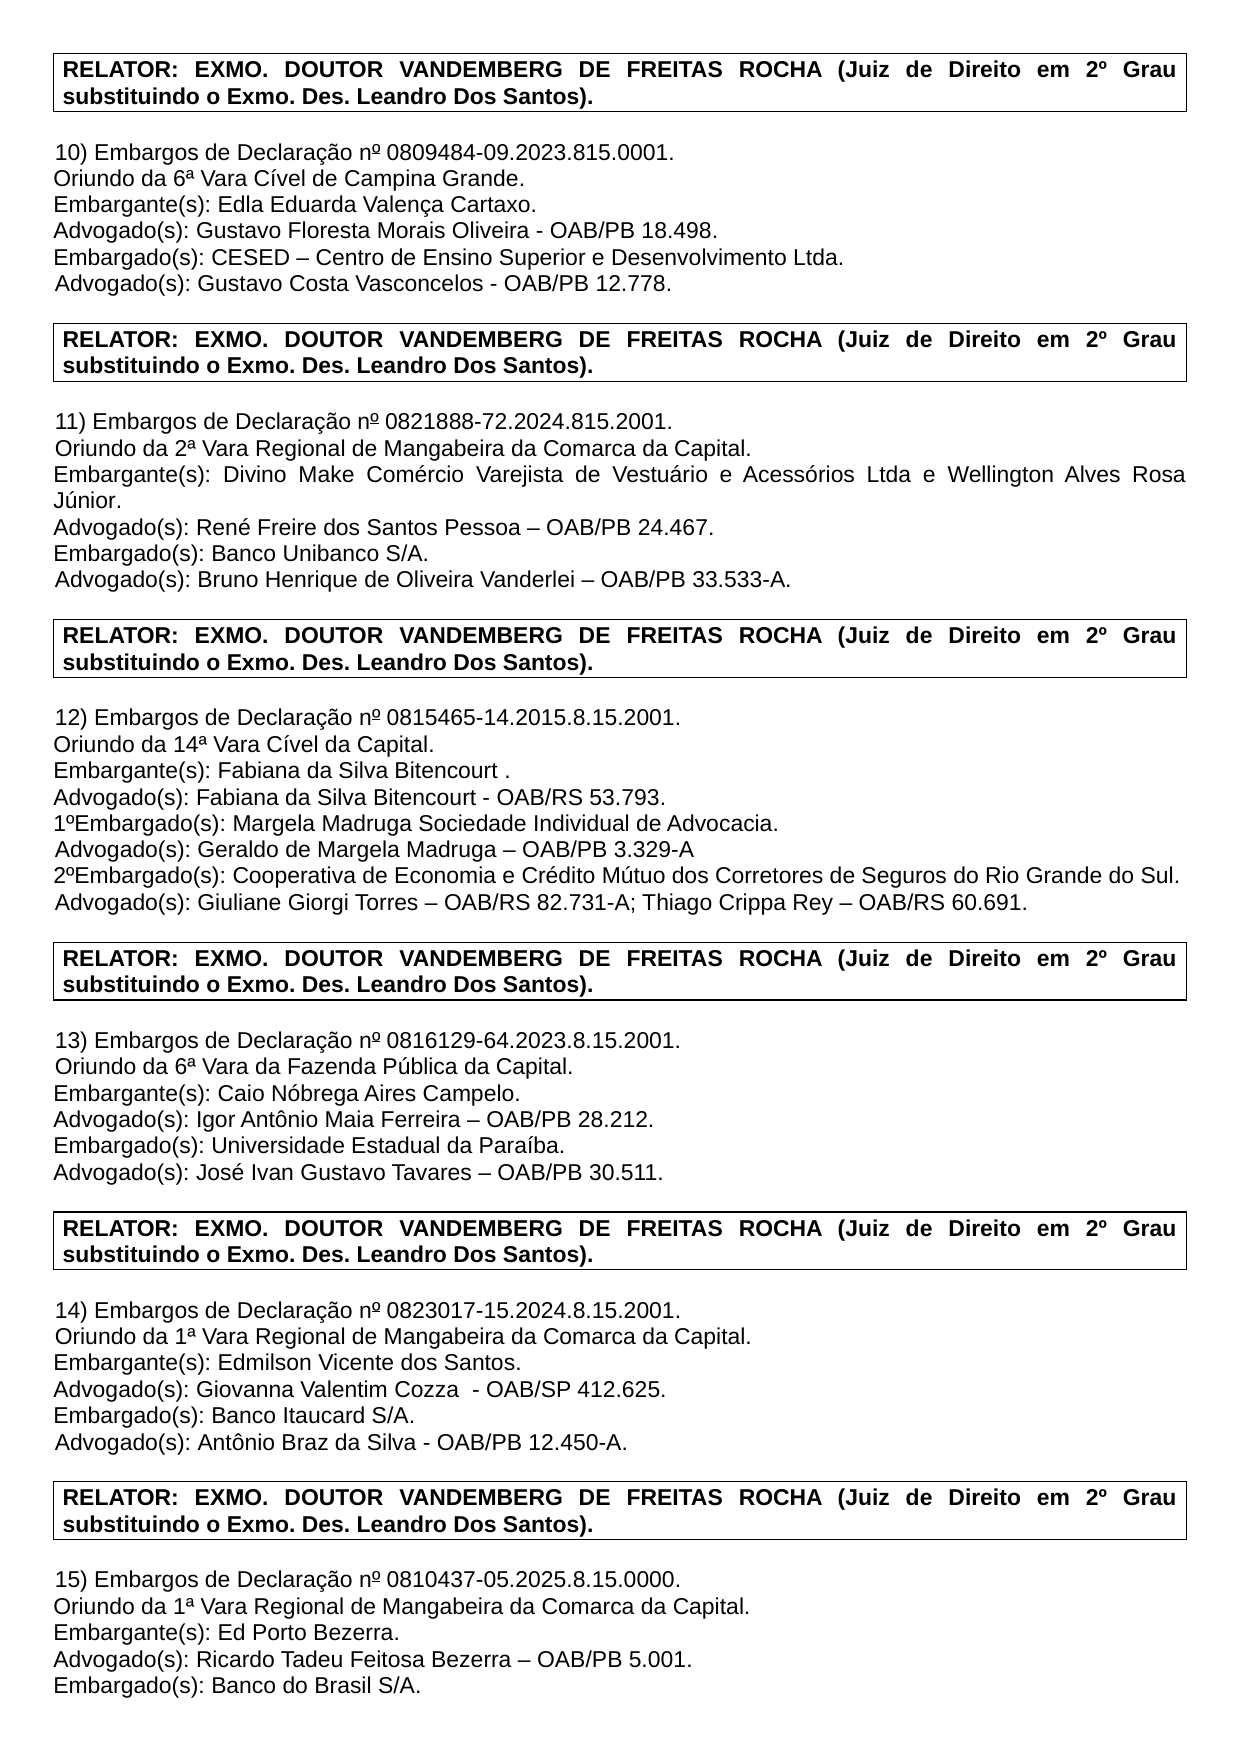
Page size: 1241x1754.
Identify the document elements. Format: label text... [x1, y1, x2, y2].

text 13) Embargos de Declaração nº 0816129-64.2023.8.15.2001. [54, 1027, 1187, 1053]
text Advogado(s): Gustavo Costa Vasconcelos - OAB/PB 12.778. [54, 270, 1187, 297]
text Advogado(s): Gustavo Floresta Morais Oliveira - OAB/PB 18.498. [53, 217, 1187, 244]
text 11) Embargos de Declaração nº 0821888-72.2024.815.2001. [54, 408, 1187, 434]
text Embargante(s): Ed Porto Bezerra. [53, 1619, 1187, 1646]
text Advogado(s): José Ivan Gustavo Tavares – OAB/PB 30.511. [53, 1159, 1187, 1185]
text Advogado(s): Ricardo Tadeu Feitosa Bezerra – OAB/PB 5.001. [53, 1646, 1187, 1672]
text Embargante(s): Edla Eduarda Valença Cartaxo. [53, 191, 1187, 217]
text Embargante(s): Fabiana da Silva Bitencourt . [53, 757, 1187, 783]
text 14) Embargos de Declaração nº 0823017-15.2024.8.15.2001. [54, 1297, 1187, 1323]
text Advogado(s): Antônio Braz da Silva - OAB/PB 12.450-A. [54, 1428, 1187, 1455]
text Embargado(s): CESED – Centro de Ensino Superior e Desenvolvimento Ltda. [53, 244, 1187, 270]
text Advogado(s): Geraldo de Margela Madruga – OAB/PB 3.329-A [54, 836, 1187, 862]
text Embargado(s): Banco do Brasil S/A. [53, 1672, 1187, 1698]
text RELATOR: EXMO. DOUTOR VANDEMBERG DE FREITAS ROCHA (Juiz de Direito em 2º Grau substituindo o Exmo. Des. Leandro Dos Santos). [54, 1213, 1186, 1269]
text Oriundo da 6ª Vara Cível de Campina Grande. [53, 165, 1187, 191]
text Oriundo da 6ª Vara da Fazenda Pública da Capital. [54, 1053, 1187, 1079]
text 2ºEmbargado(s): Cooperativa de Economia e Crédito Mútuo dos Corretores de Seguros do Rio Grande do Sul. [53, 862, 1187, 889]
text RELATOR: EXMO. DOUTOR VANDEMBERG DE FREITAS ROCHA (Juiz de Direito em 2º Grau substituindo o Exmo. Des. Leandro Dos Santos). [54, 54, 1186, 111]
text Advogado(s): René Freire dos Santos Pessoa – OAB/PB 24.467. [53, 514, 1187, 540]
text Embargante(s): Caio Nóbrega Aires Campelo. [53, 1079, 1187, 1106]
text Advogado(s): Giuliane Giorgi Torres – OAB/RS 82.731-A; Thiago Crippa Rey – OAB/RS 60.691. [54, 889, 1187, 915]
text Embargado(s): Banco Itaucard S/A. [53, 1402, 1187, 1428]
text Embargado(s): Banco Unibanco S/A. [53, 540, 1187, 566]
text 15) Embargos de Declaração nº 0810437-05.2025.8.15.0000. [54, 1566, 1187, 1593]
text 1ºEmbargado(s): Margela Madruga Sociedade Individual de Advocacia. [53, 810, 1187, 836]
text RELATOR: EXMO. DOUTOR VANDEMBERG DE FREITAS ROCHA (Juiz de Direito em 2º Grau substituindo o Exmo. Des. Leandro Dos Santos). [54, 324, 1186, 381]
text Oriundo da 2ª Vara Regional de Mangabeira da Comarca da Capital. [54, 434, 1187, 461]
text RELATOR: EXMO. DOUTOR VANDEMBERG DE FREITAS ROCHA (Juiz de Direito em 2º Grau substituindo o Exmo. Des. Leandro Dos Santos). [54, 943, 1186, 999]
text 12) Embargos de Declaração nº 0815465-14.2015.8.15.2001. [54, 704, 1187, 731]
text Oriundo da 14ª Vara Cível da Capital. [53, 731, 1187, 757]
text Embargado(s): Universidade Estadual da Paraíba. [53, 1132, 1187, 1159]
text Embargante(s): Divino Make Comércio Varejista de Vestuário e Acessórios Ltda e Wellington Alves Rosa Júnior. [53, 461, 1187, 514]
text 10) Embargos de Declaração nº 0809484-09.2023.815.0001. [54, 138, 1187, 165]
text RELATOR: EXMO. DOUTOR VANDEMBERG DE FREITAS ROCHA (Juiz de Direito em 2º Grau substituindo o Exmo. Des. Leandro Dos Santos). [54, 620, 1186, 677]
text Advogado(s): Fabiana da Silva Bitencourt - OAB/RS 53.793. [53, 783, 1187, 810]
text Embargante(s): Edmilson Vicente dos Santos. [53, 1349, 1187, 1376]
text Oriundo da 1ª Vara Regional de Mangabeira da Comarca da Capital. [54, 1323, 1187, 1349]
text Advogado(s): Igor Antônio Maia Ferreira – OAB/PB 28.212. [53, 1106, 1187, 1132]
text RELATOR: EXMO. DOUTOR VANDEMBERG DE FREITAS ROCHA (Juiz de Direito em 2º Grau substituindo o Exmo. Des. Leandro Dos Santos). [54, 1482, 1186, 1539]
text Oriundo da 1ª Vara Regional de Mangabeira da Comarca da Capital. [53, 1593, 1187, 1619]
text Advogado(s): Giovanna Valentim Cozza - OAB/SP 412.625. [53, 1376, 1187, 1402]
text Advogado(s): Bruno Henrique de Oliveira Vanderlei – OAB/PB 33.533-A. [54, 566, 1187, 593]
